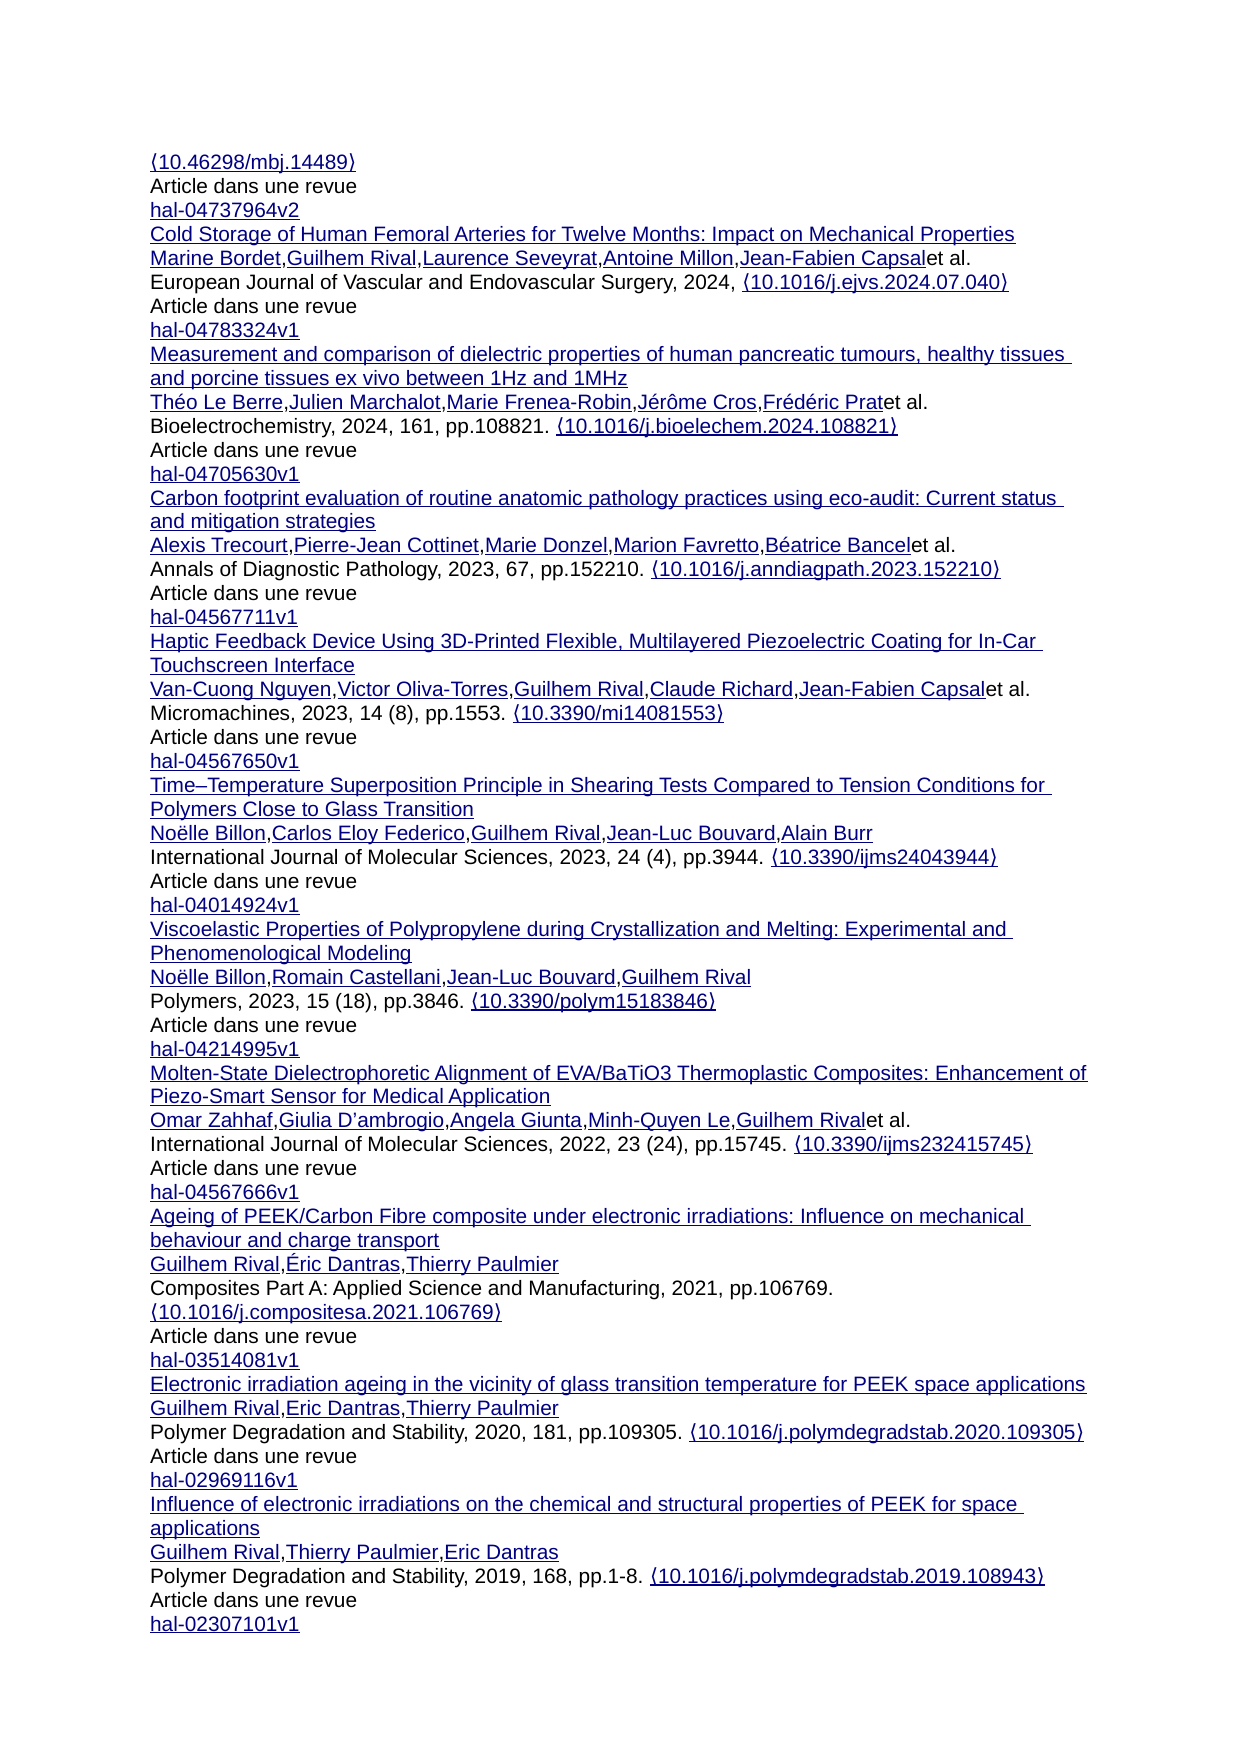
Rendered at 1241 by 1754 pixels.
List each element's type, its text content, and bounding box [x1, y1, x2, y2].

table_cell Haptic Feedback Device Using 3D-Printed Flexible, Multilayered Piezoelectric Coating for In-Car Touchscreen Interface Van-Cuong Nguyen,Victor Oliva-Torres,Guilhem Rival,Claude Richard,Jean-Fabien Capsalet al. Micromachines, 2023, 14 (8), pp.1553. ⟨10.3390/mi14081553⟩ Article dans une revue hal-04567650v1 [150, 629, 1090, 773]
table_cell Time–Temperature Superposition Principle in Shearing Tests Compared to Tension Conditions for Polymers Close to Glass Transition Noëlle Billon,Carlos Eloy Federico,Guilhem Rival,Jean-Luc Bouvard,Alain Burr International Journal of Molecular Sciences, 2023, 24 (4), pp.3944. ⟨10.3390/ijms24043944⟩ Article dans une revue hal-04014924v1 [150, 773, 1090, 917]
table_cell Electronic irradiation ageing in the vicinity of glass transition temperature for PEEK space applications Guilhem Rival,Eric Dantras,Thierry Paulmier Polymer Degradation and Stability, 2020, 181, pp.109305. ⟨10.1016/j.polymdegradstab.2020.109305⟩ Article dans une revue hal-02969116v1 [150, 1372, 1090, 1492]
table_cell Carbon footprint evaluation of routine anatomic pathology practices using eco-audit: Current status and mitigation strategies Alexis Trecourt,Pierre-Jean Cottinet,Marie Donzel,Marion Favretto,Béatrice Bancelet al. Annals of Diagnostic Pathology, 2023, 67, pp.152210. ⟨10.1016/j.anndiagpath.2023.152210⟩ Article dans une revue hal-04567711v1 [150, 485, 1090, 629]
table_cell Measurement and comparison of dielectric properties of human pancreatic tumours, healthy tissues and porcine tissues ex vivo between 1Hz and 1MHz Théo Le Berre,Julien Marchalot,Marie Frenea-Robin,Jérôme Cros,Frédéric Pratet al. Bioelectrochemistry, 2024, 161, pp.108821. ⟨10.1016/j.bioelechem.2024.108821⟩ Article dans une revue hal-04705630v1 [150, 342, 1090, 485]
table_cell ⟨10.46298/mbj.14489⟩ Article dans une revue hal-04737964v2 [150, 150, 1090, 222]
table_cell Viscoelastic Properties of Polypropylene during Crystallization and Melting: Experimental and Phenomenological Modeling Noëlle Billon,Romain Castellani,Jean-Luc Bouvard,Guilhem Rival Polymers, 2023, 15 (18), pp.3846. ⟨10.3390/polym15183846⟩ Article dans une revue hal-04214995v1 [150, 917, 1090, 1060]
table_cell Influence of electronic irradiations on the chemical and structural properties of PEEK for space applications Guilhem Rival,Thierry Paulmier,Eric Dantras Polymer Degradation and Stability, 2019, 168, pp.1-8. ⟨10.1016/j.polymdegradstab.2019.108943⟩ Article dans une revue hal-02307101v1 [150, 1492, 1090, 1635]
table_cell Cold Storage of Human Femoral Arteries for Twelve Months: Impact on Mechanical Properties Marine Bordet,Guilhem Rival,Laurence Seveyrat,Antoine Millon,Jean-Fabien Capsalet al. European Journal of Vascular and Endovascular Surgery, 2024, ⟨10.1016/j.ejvs.2024.07.040⟩ Article dans une revue hal-04783324v1 [150, 222, 1090, 342]
table_cell Ageing of PEEK/Carbon Fibre composite under electronic irradiations: Influence on mechanical behaviour and charge transport Guilhem Rival,Éric Dantras,Thierry Paulmier Composites Part A: Applied Science and Manufacturing, 2021, pp.106769. ⟨10.1016/j.compositesa.2021.106769⟩ Article dans une revue hal-03514081v1 [150, 1204, 1090, 1372]
table_cell Molten-State Dielectrophoretic Alignment of EVA/BaTiO3 Thermoplastic Composites: Enhancement of Piezo-Smart Sensor for Medical Application Omar Zahhaf,Giulia D’ambrogio,Angela Giunta,Minh-Quyen Le,Guilhem Rivalet al. International Journal of Molecular Sciences, 2022, 23 (24), pp.15745. ⟨10.3390/ijms232415745⟩ Article dans une revue hal-04567666v1 [150, 1060, 1090, 1204]
